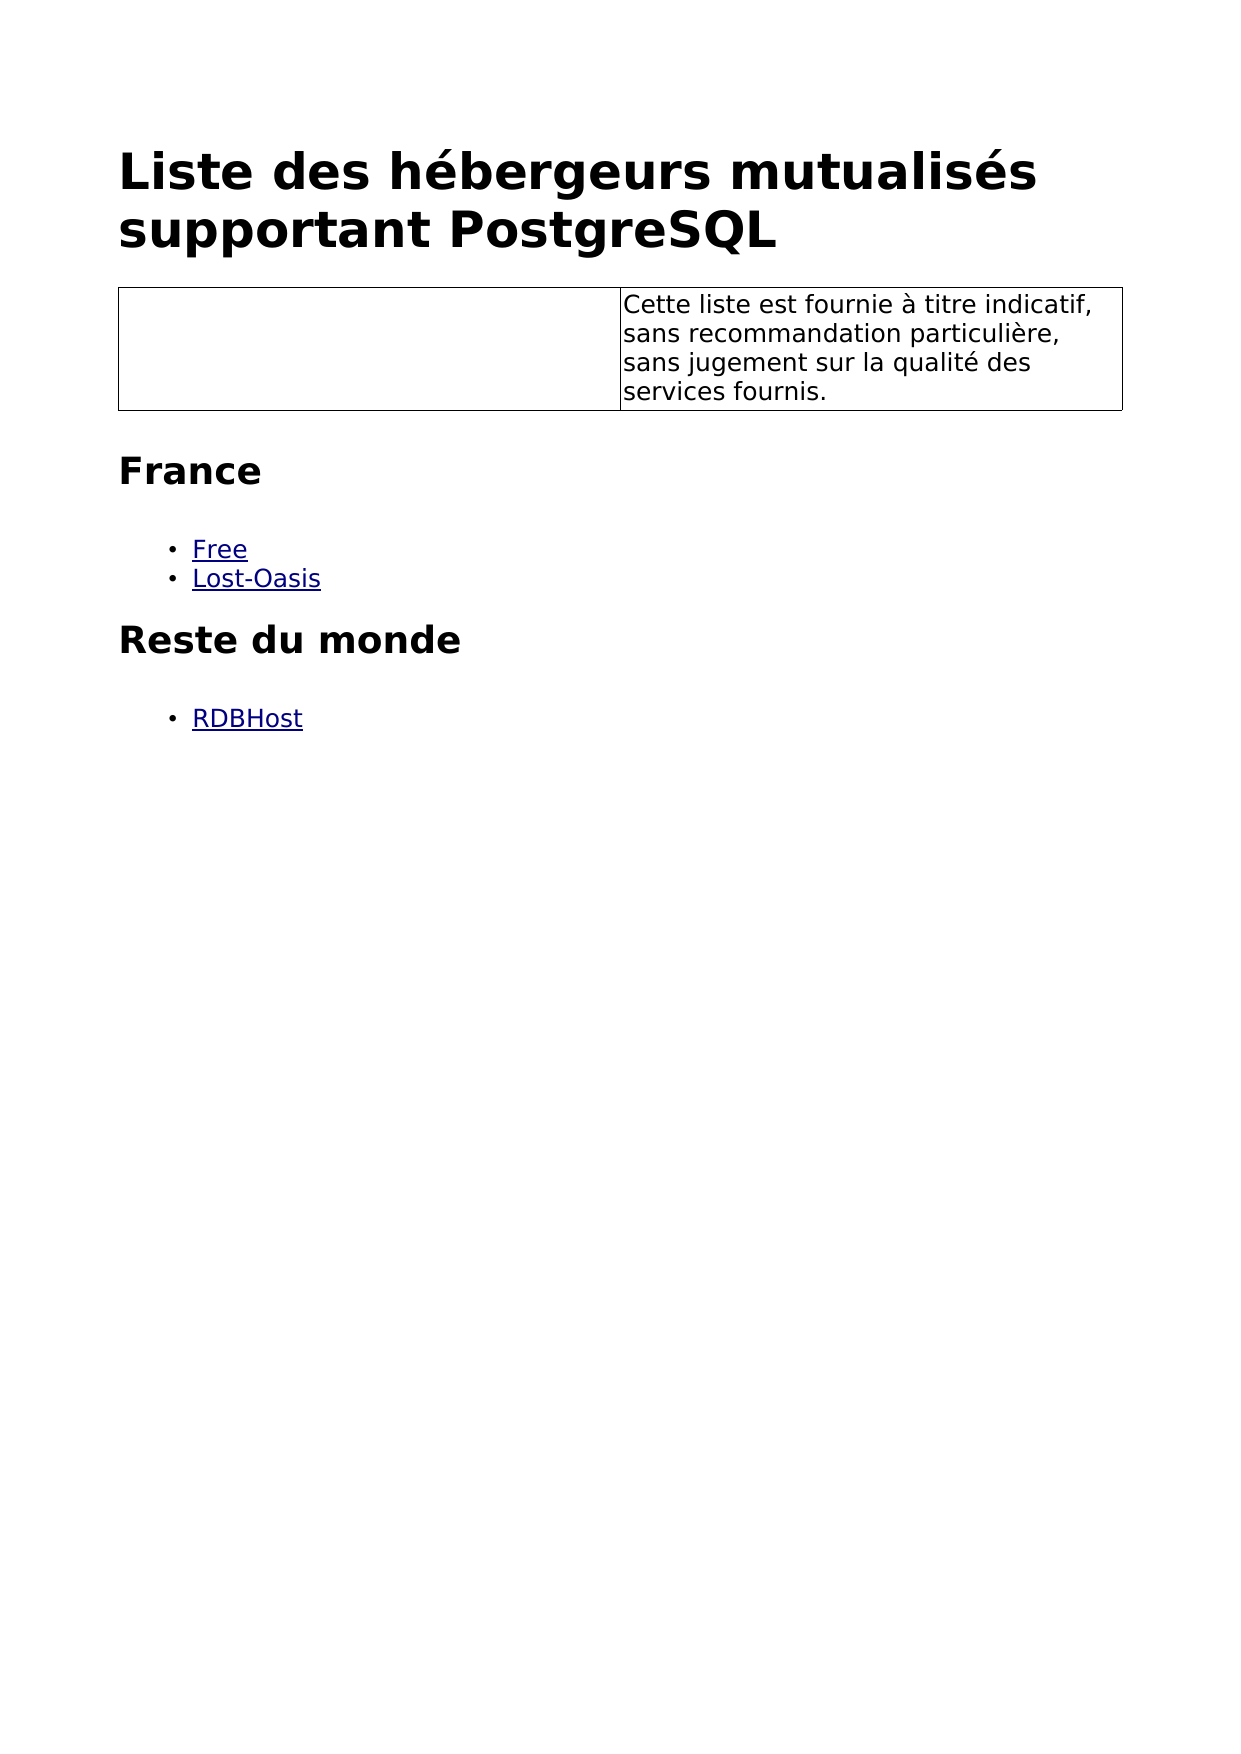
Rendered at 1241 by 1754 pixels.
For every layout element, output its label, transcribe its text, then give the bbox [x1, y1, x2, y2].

subtitle France [118, 449, 1122, 493]
list Free [177, 535, 1122, 564]
table_header [119, 288, 620, 409]
subtitle Liste des hébergeurs mutualisés supportant PostgreSQL [118, 143, 1122, 259]
list Lost-Oasis [177, 564, 1122, 593]
table_header Cette liste est fournie à titre indicatif, sans recommandation particulière, sans jugement sur la qualité des services fournis. [621, 288, 1122, 409]
subtitle Reste du monde [118, 618, 1122, 662]
list RDBHost [177, 704, 1122, 733]
